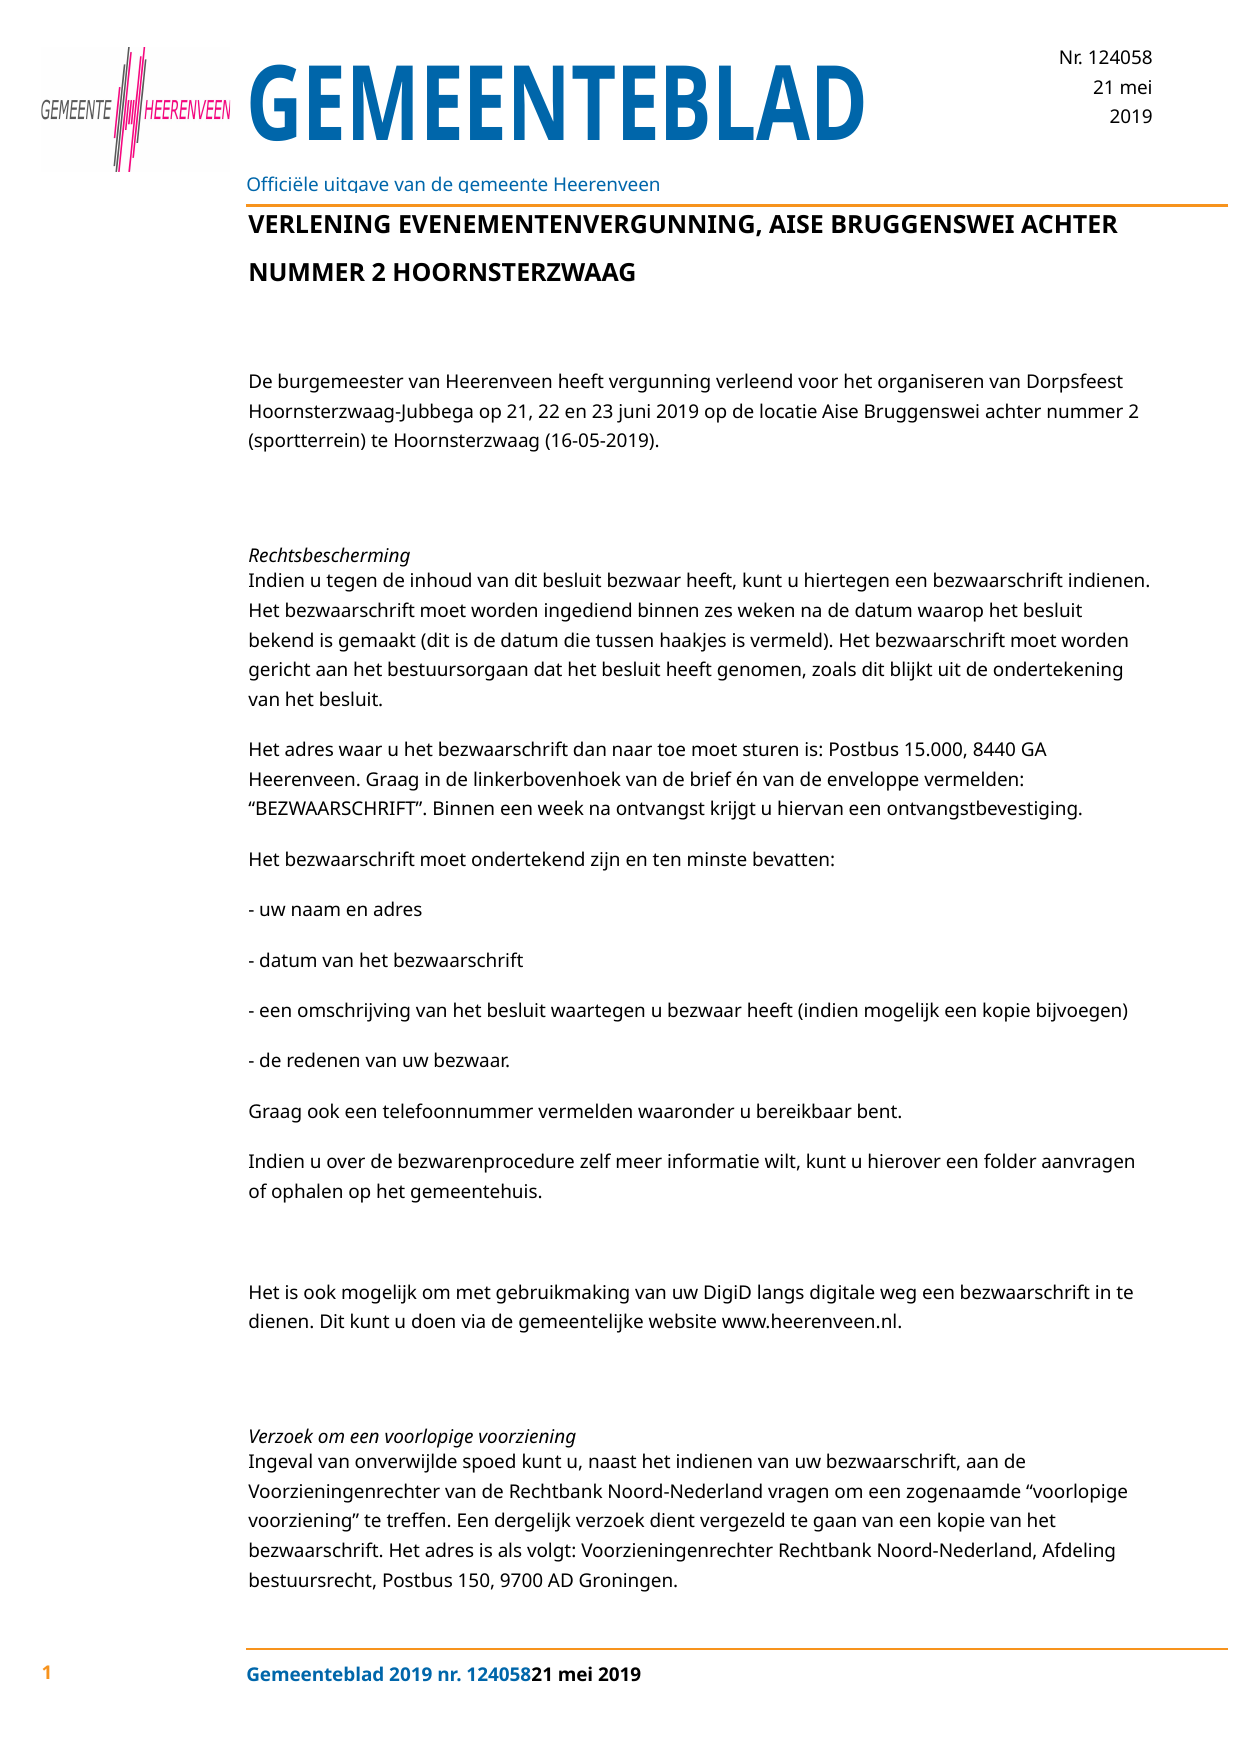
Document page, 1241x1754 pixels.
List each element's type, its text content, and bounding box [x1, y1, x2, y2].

text Indien u tegen de inhoud van dit besluit bezwaar heeft, kunt u hiertegen een bezwaarschrift indienen. Het bezwaarschrift moet worden ingediend binnen zes weken na de datum waarop het besluit bekend is gemaakt (dit is de datum die tussen haakjes is vermeld). Het bezwaarschrift moet worden gericht aan het bestuursorgaan dat het besluit heeft genomen, zoals dit blijkt uit de ondertekening van het besluit. [248, 568, 1152, 712]
picture [41, 47, 231, 172]
text Verzoek om een voorlopige voorziening [248, 1423, 1152, 1448]
text De burgemeester van Heerenveen heeft vergunning verleend voor het organiseren van Dorpsfeest Hoornsterzwaag-Jubbega op 21, 22 en 23 juni 2019 op de locatie Aise Bruggenswei achter nummer 2 (sportterrein) te Hoornsterzwaag (16-05-2019). [248, 368, 1152, 453]
text Het adres waar u het bezwaarschrift dan naar toe moet sturen is: Postbus 15.000, 8440 GA Heerenveen. Graag in de linkerbovenhoek van de brief én van de enveloppe vermelden: “BEZWAARSCHRIFT”. Binnen een week na ontvangst krijgt u hiervan een ontvangstbevestiging. [248, 736, 1152, 821]
text Indien u over de bezwarenprocedure zelf meer informatie wilt, kunt u hierover een folder aanvragen of ophalen op het gemeentehuis. [248, 1148, 1152, 1204]
text - de redenen van uw bezwaar. [248, 1048, 1152, 1073]
text Het is ook mogelijk om met gebruikmaking van uw DigiD langs digitale weg een bezwaarschrift in te dienen. Dit kunt u doen via de gemeentelijke website www.heerenveen.nl. [248, 1279, 1152, 1334]
text - een omschrijving van het besluit waartegen u bezwaar heeft (indien mogelijk een kopie bijvoegen) [248, 997, 1152, 1023]
text - uw naam en adres [248, 896, 1152, 922]
text Graag ook een telefoonnummer vermelden waaronder u bereikbaar bent. [248, 1098, 1152, 1124]
text VERLENING EVENEMENTENVERGUNNING, AISE BRUGGENSWEI ACHTER NUMMER 2 HOORNSTERZWAAG [248, 207, 1152, 288]
text Ingeval van onverwijlde spoed kunt u, naast het indienen van uw bezwaarschrift, aan de Voorzieningenrechter van de Rechtbank Noord-Nederland vragen om een zogenaamde “voorlopige voorziening” te treffen. Een dergelijk verzoek dient vergezeld te gaan van een kopie van het bezwaarschrift. Het adres is als volgt: Voorzieningenrechter Rechtbank Noord-Nederland, Afdeling bestuursrecht, Postbus 150, 9700 AD Groningen. [248, 1448, 1152, 1593]
text Rechtsbescherming [248, 542, 1152, 568]
text - datum van het bezwaarschrift [248, 947, 1152, 972]
text Het bezwaarschrift moet ondertekend zijn en ten minste bevatten: [248, 846, 1152, 872]
